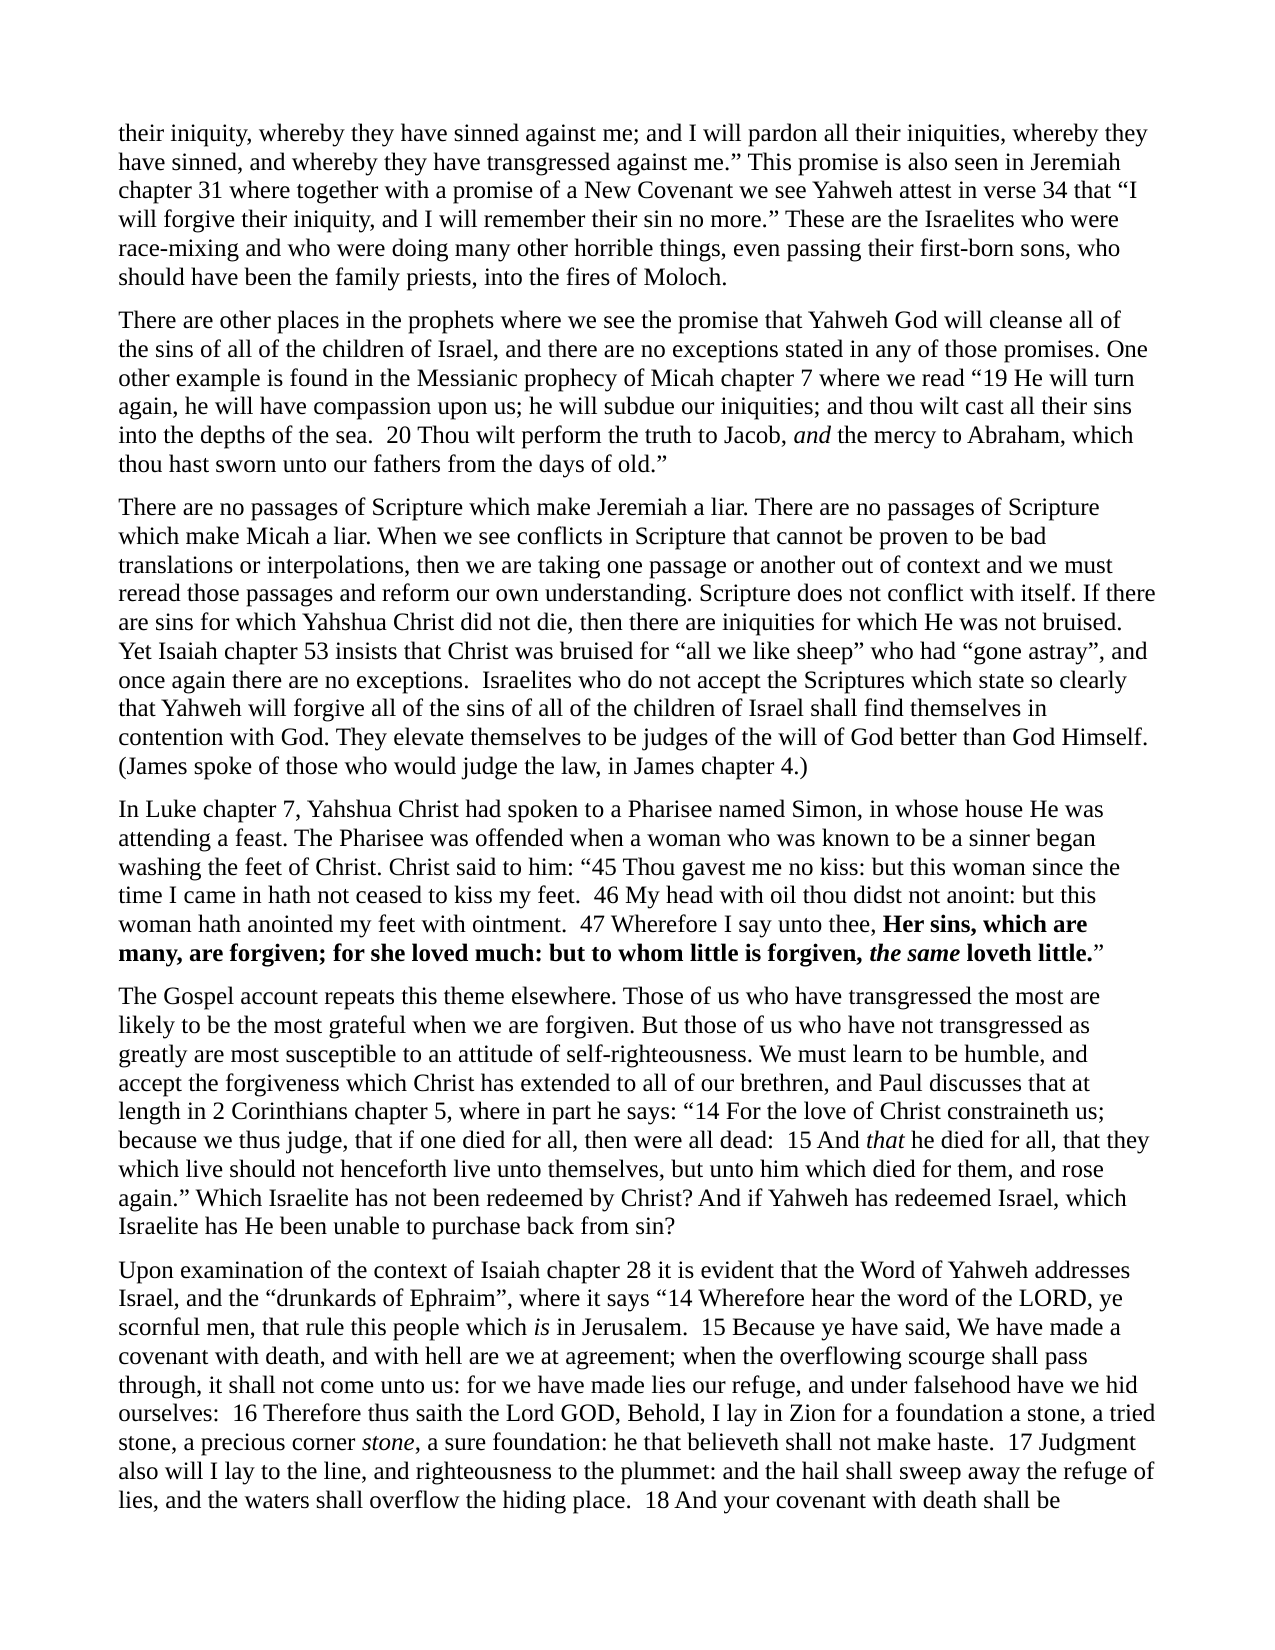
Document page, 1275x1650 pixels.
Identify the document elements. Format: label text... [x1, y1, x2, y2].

text In Luke chapter 7, Yahshua Christ had spoken to a Pharisee named Simon, in whose house He was attending a feast. The Pharisee was offended when a woman who was known to be a sinner began washing the feet of Christ. Christ said to him: “45 Thou gavest me no kiss: but this woman since the time I came in hath not ceased to kiss my feet. 46 My head with oil thou didst not anoint: but this woman hath anointed my feet with ointment. 47 Wherefore I say unto thee, Her sins, which are many, are forgiven; for she loved much: but to whom little is forgiven, the same loveth little.” [118, 794, 1157, 967]
text their iniquity, whereby they have sinned against me; and I will pardon all their iniquities, whereby they have sinned, and whereby they have transgressed against me.” This promise is also seen in Jeremiah chapter 31 where together with a promise of a New Covenant we see Yahweh attest in verse 34 that “I will forgive their iniquity, and I will remember their sin no more.” These are the Israelites who were race-mixing and who were doing many other horrible things, even passing their first-born sons, who should have been the family priests, into the fires of Moloch. [118, 118, 1157, 291]
text There are no passages of Scripture which make Jeremiah a liar. There are no passages of Scripture which make Micah a liar. When we see conflicts in Scripture that cannot be proven to be bad translations or interpolations, then we are taking one passage or another out of context and we must reread those passages and reform our own understanding. Scripture does not conflict with itself. If there are sins for which Yahshua Christ did not die, then there are iniquities for which He was not bruised. Yet Isaiah chapter 53 insists that Christ was bruised for “all we like sheep” who had “gone astray”, and once again there are no exceptions. Israelites who do not accept the Scriptures which state so clearly that Yahweh will forgive all of the sins of all of the children of Israel shall find themselves in contention with God. They elevate themselves to be judges of the will of God better than God Himself. (James spoke of those who would judge the law, in James chapter 4.) [118, 492, 1157, 780]
text The Gospel account repeats this theme elsewhere. Those of us who have transgressed the most are likely to be the most grateful when we are forgiven. But those of us who have not transgressed as greatly are most susceptible to an attitude of self-righteousness. We must learn to be humble, and accept the forgiveness which Christ has extended to all of our brethren, and Paul discusses that at length in 2 Corinthians chapter 5, where in part he says: “14 For the love of Christ constraineth us; because we thus judge, that if one died for all, then were all dead: 15 And that he died for all, that they which live should not henceforth live unto themselves, but unto him which died for them, and rose again.” Which Israelite has not been redeemed by Christ? And if Yahweh has redeemed Israel, which Israelite has He been unable to purchase back from sin? [118, 981, 1157, 1240]
text Upon examination of the context of Isaiah chapter 28 it is evident that the Word of Yahweh addresses Israel, and the “drunkards of Ephraim”, where it says “14 Wherefore hear the word of the LORD, ye scornful men, that rule this people which is in Jerusalem. 15 Because ye have said, We have made a covenant with death, and with hell are we at agreement; when the overflowing scourge shall pass through, it shall not come unto us: for we have made lies our refuge, and under falsehood have we hid ourselves: 16 Therefore thus saith the Lord GOD, Behold, I lay in Zion for a foundation a stone, a tried stone, a precious corner stone, a sure foundation: he that believeth shall not make haste. 17 Judgment also will I lay to the line, and righteousness to the plummet: and the hail shall sweep away the refuge of lies, and the waters shall overflow the hiding place. 18 And your covenant with death shall be [118, 1255, 1157, 1513]
text There are other places in the prophets where we see the promise that Yahweh God will cleanse all of the sins of all of the children of Israel, and there are no exceptions stated in any of those promises. One other example is found in the Messianic prophecy of Micah chapter 7 where we read “19 He will turn again, he will have compassion upon us; he will subdue our iniquities; and thou wilt cast all their sins into the depths of the sea. 20 Thou wilt perform the truth to Jacob, and the mercy to Abraham, which thou hast sworn unto our fathers from the days of old.” [118, 305, 1157, 478]
